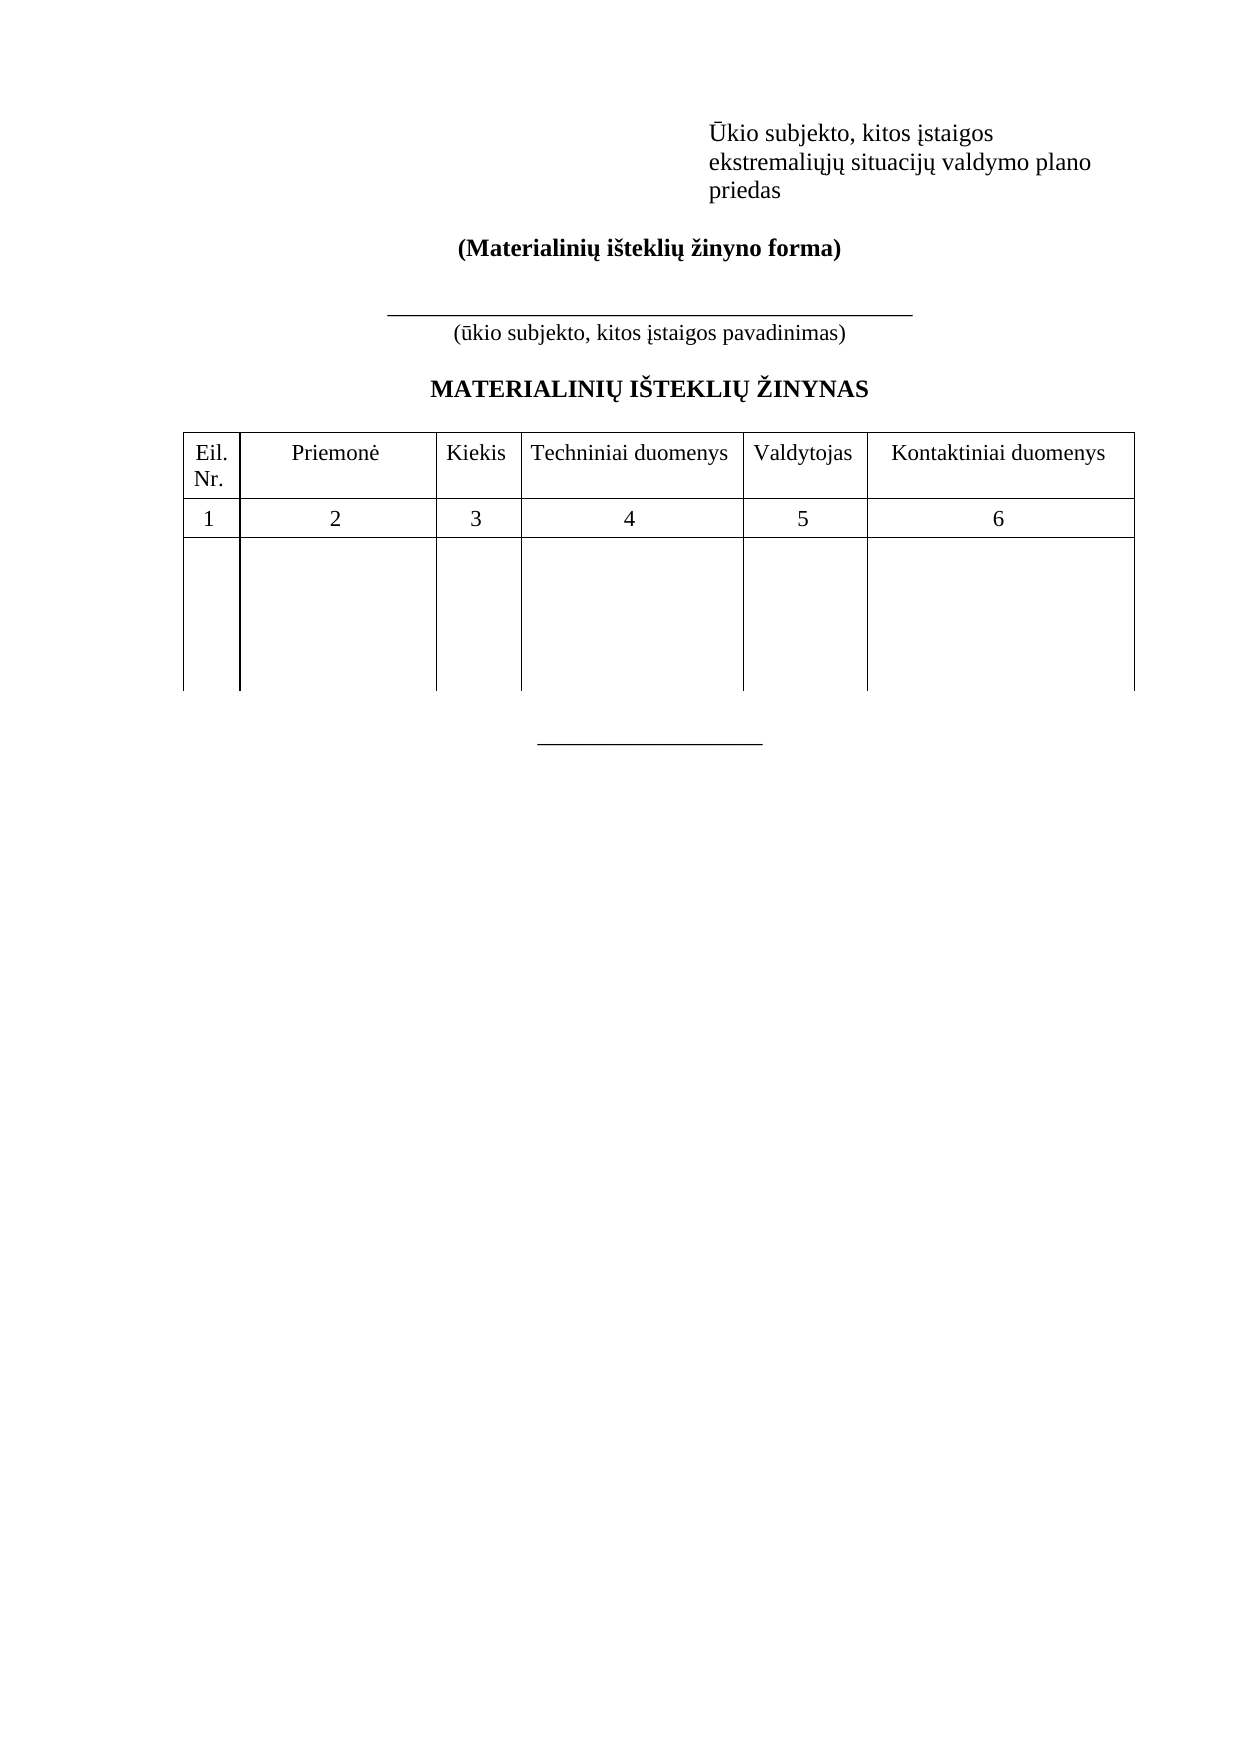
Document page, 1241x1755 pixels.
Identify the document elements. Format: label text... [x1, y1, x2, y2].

table_cell [522, 653, 743, 691]
table_header Kontaktiniai duomenys [868, 433, 1134, 498]
table_cell 3 [437, 499, 521, 537]
table_cell [437, 576, 521, 614]
text ekstremaliųjų situacijų valdymo plano [177, 147, 1122, 176]
table_header Priemonė [241, 433, 436, 498]
table_cell [437, 653, 521, 691]
table_cell [241, 576, 436, 614]
table_cell 1 [184, 499, 239, 537]
table_cell 2 [241, 499, 436, 537]
table_cell [241, 614, 436, 653]
table_header Valdytojas [744, 433, 867, 498]
table_cell [437, 614, 521, 653]
table_header Kiekis [437, 433, 521, 498]
table_cell [184, 614, 239, 653]
table_cell [437, 538, 521, 576]
text materialinių išteklių žinynas [177, 374, 1122, 403]
table_cell 4 [522, 499, 743, 537]
table_cell [744, 614, 867, 653]
table_cell [744, 653, 867, 691]
table_cell [184, 653, 239, 691]
table_cell [241, 653, 436, 691]
table_cell 6 [868, 499, 1134, 537]
table_cell [184, 538, 239, 576]
table_cell [522, 576, 743, 614]
table_cell [868, 576, 1134, 614]
table_cell 5 [744, 499, 867, 537]
table_cell [744, 576, 867, 614]
text (ūkio subjekto, kitos įstaigos pavadinimas) [177, 319, 1122, 346]
text (Materialinių išteklių žinyno forma) [177, 233, 1122, 262]
table_cell [522, 538, 743, 576]
table_cell [241, 538, 436, 576]
text priedas [177, 176, 1122, 204]
table_cell [522, 614, 743, 653]
table_cell [184, 576, 239, 614]
table_cell [744, 538, 867, 576]
table_cell [868, 614, 1134, 653]
table_cell [868, 538, 1134, 576]
text __________________________________________ [177, 291, 1122, 319]
text __________________ [177, 719, 1122, 748]
text Ūkio subjekto, kitos įstaigos [709, 118, 1122, 147]
table_header Eil. Nr. [184, 433, 239, 498]
table_header Techniniai duomenys [522, 433, 743, 498]
table_cell [868, 653, 1134, 691]
